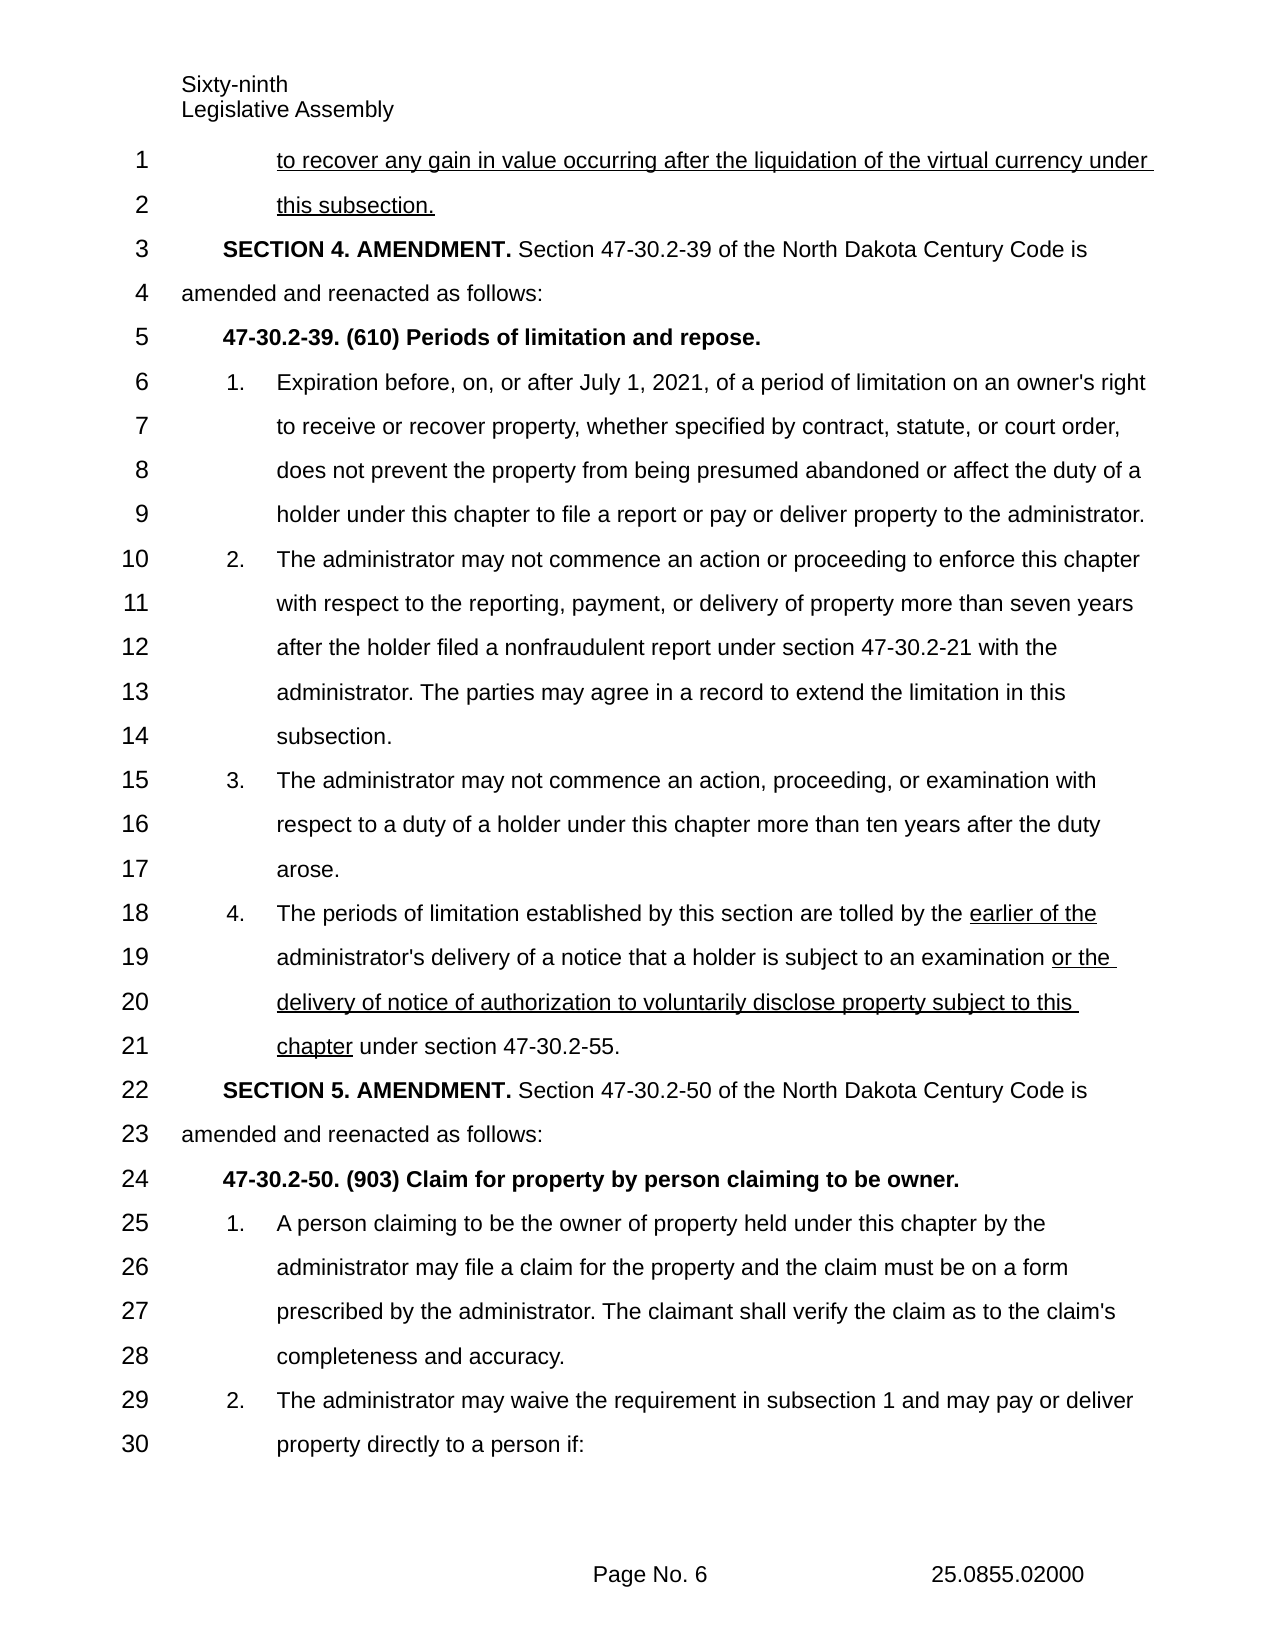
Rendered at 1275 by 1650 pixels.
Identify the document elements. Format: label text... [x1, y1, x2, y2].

text 2. The administrator may waive the requirement in subsection 1 and may pay or deliver property directly to a person if: [181, 1373, 1154, 1461]
text 1. Expiration before, on, or after July 1, 2021, of a period of limitation on an owner's right to receive or recover property, whether specified by contract, statute, or court order, does not prevent the property from being presumed abandoned or affect the duty of a holder under this chapter to file a report or pay or deliver property to the administrator. [181, 355, 1154, 532]
subtitle 47‑30.2‑39. (610) Periods of limitation and repose. [181, 310, 1154, 355]
subtitle 47‑30.2‑50. (903) Claim for property by person claiming to be owner. [181, 1152, 1154, 1196]
text SECTION 5. AMENDMENT. Section 47‑30.2‑50 of the North Dakota Century Code is amended and reenacted as follows: [181, 1063, 1154, 1152]
text to recover any gain in value occurring after the liquidation of the virtual currency under this subsection. [181, 133, 1154, 222]
text 3. The administrator may not commence an action, proceeding, or examination with respect to a duty of a holder under this chapter more than ten years after the duty arose. [181, 753, 1154, 886]
text SECTION 4. AMENDMENT. Section 47‑30.2‑39 of the North Dakota Century Code is amended and reenacted as follows: [181, 222, 1154, 310]
text 1. A person claiming to be the owner of property held under this chapter by the administrator may file a claim for the property and the claim must be on a form prescribed by the administrator. The claimant shall verify the claim as to the claim's completeness and accuracy. [181, 1196, 1154, 1373]
text 4. The periods of limitation established by this section are tolled by the earlier of the administrator's delivery of a notice that a holder is subject to an examination or the delivery of notice of authorization to voluntarily disclose property subject to this chapter under section 47‑30.2‑55. [181, 886, 1154, 1063]
text 2. The administrator may not commence an action or proceeding to enforce this chapter with respect to the reporting, payment, or delivery of property more than seven years after the holder filed a nonfraudulent report under section 47‑30.2‑21 with the administrator. The parties may agree in a record to extend the limitation in this subsection. [181, 532, 1154, 753]
